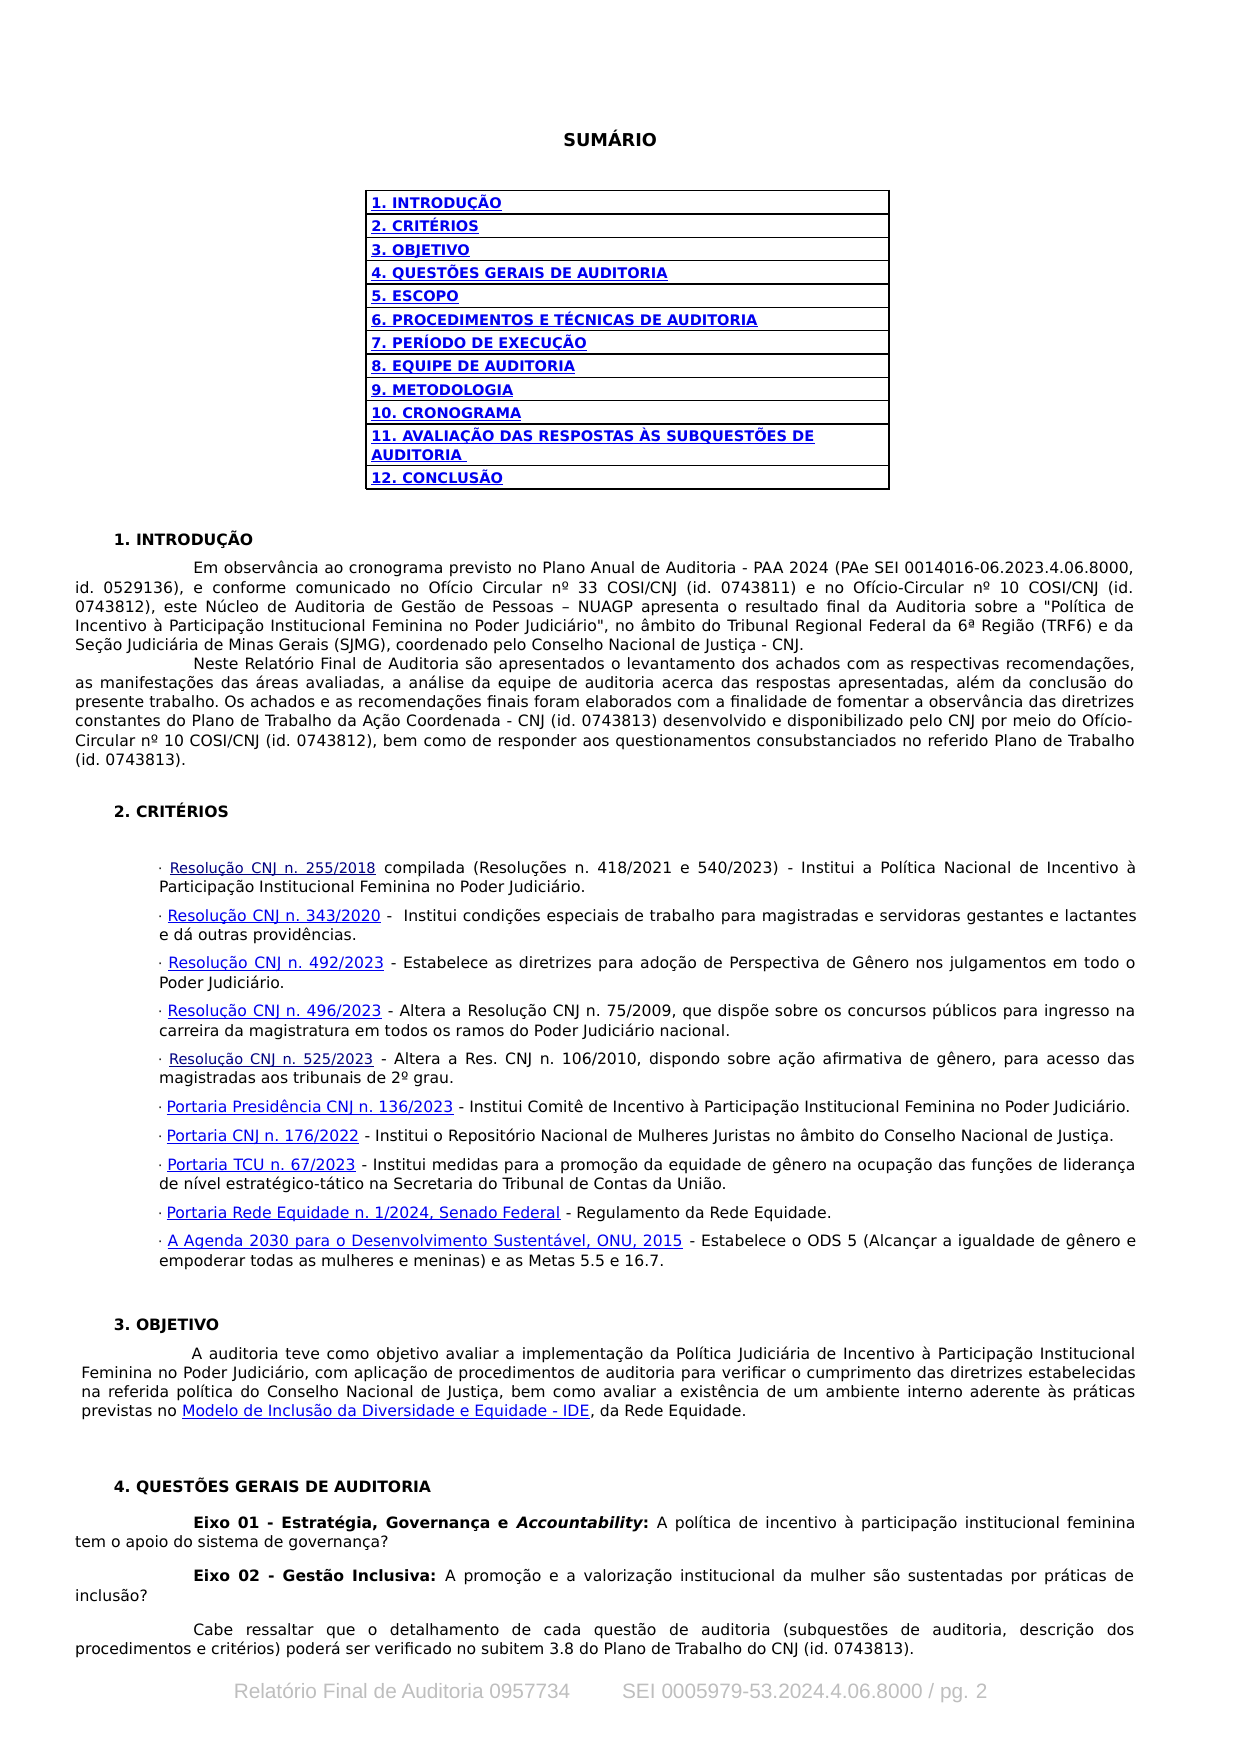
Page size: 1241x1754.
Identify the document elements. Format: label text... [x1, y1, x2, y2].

table_cell 3. OBJETIVO [367, 238, 888, 260]
text Eixo 02 - Gestão Inclusiva: A promoção e a valorização institucional da mulher são sustentadas por práticas de inclusão? [75, 1567, 1136, 1605]
table_header 1. INTRODUÇÃO [367, 191, 888, 213]
table_cell 9. METODOLOGIA [367, 378, 888, 400]
text · Resolução CNJ n. 343/2020 - Institui condições especiais de trabalho para magistradas e servidoras gestantes e lactantes e dá outras providências. [158, 907, 1137, 944]
subtitle 2. CRITÉRIOS [113, 803, 1165, 822]
subtitle SUMÁRIO [75, 130, 1145, 151]
table_cell 8. EQUIPE DE AUDITORIA [367, 355, 888, 376]
text · Portaria Presidência CNJ n. 136/2023 - Institui Comitê de Incentivo à Participação Institucional Feminina no Poder Judiciário. [158, 1098, 1137, 1116]
table_cell 12. CONCLUSÃO [367, 466, 888, 488]
text · Portaria Rede Equidade n. 1/2024, Senado Federal - Regulamento da Rede Equidade. [158, 1204, 1165, 1222]
table_cell 4. QUESTÕES GERAIS DE AUDITORIA [367, 261, 888, 283]
table_cell 6. PROCEDIMENTOS E TÉCNICAS DE AUDITORIA [367, 308, 888, 330]
table_cell 10. CRONOGRAMA [367, 401, 888, 423]
text · Resolução CNJ n. 255/2018 compilada (Resoluções n. 418/2021 e 540/2023) - Institui a Política Nacional de Incentivo à Participação Institucional Feminina no Poder Judiciário. [158, 859, 1137, 896]
text · A Agenda 2030 para o Desenvolvimento Sustentável, ONU, 2015 - Estabelece o ODS 5 (Alcançar a igualdade de gênero e empoderar todas as mulheres e meninas) e as Metas 5.5 e 16.7. [158, 1232, 1137, 1270]
text Em observância ao cronograma previsto no Plano Anual de Auditoria - PAA 2024 (PAe SEI 0014016-06.2023.4.06.8000, id. 0529136), e conforme comunicado no Ofício Circular nº 33 COSI/CNJ (id. 0743811) e no Ofício-Circular nº 10 COSI/CNJ (id. 0743812), este Núcleo de Auditoria de Gestão de Pessoas – NUAGP apresenta o resultado final da Auditoria sobre a "Política de Incentivo à Participação Institucional Feminina no Poder Judiciário", no âmbito do Tribunal Regional Federal da 6ª Região (TRF6) e da Seção Judiciária de Minas Gerais (SJMG), coordenado pelo Conselho Nacional de Justiça - CNJ. [75, 559, 1136, 654]
text · Resolução CNJ n. 492/2023 - Estabelece as diretrizes para adoção de Perspectiva de Gênero nos julgamentos em todo o Poder Judiciário. [158, 954, 1137, 992]
text · Resolução CNJ n. 525/2023 - Altera a Res. CNJ n. 106/2010, dispondo sobre ação afirmativa de gênero, para acesso das magistradas aos tribunais de 2º grau. [158, 1050, 1137, 1088]
text Neste Relatório Final de Auditoria são apresentados o levantamento dos achados com as respectivas recomendações, as manifestações das áreas avaliadas, a análise da equipe de auditoria acerca das respostas apresentadas, além da conclusão do presente trabalho. Os achados e as recomendações finais foram elaborados com a finalidade de fomentar a observância das diretrizes constantes do Plano de Trabalho da Ação Coordenada - CNJ (id. 0743813) desenvolvido e disponibilizado pelo CNJ por meio do Ofício-Circular nº 10 COSI/CNJ (id. 0743812), bem como de responder aos questionamentos consubstanciados no referido Plano de Trabalho (id. 0743813). [75, 655, 1136, 769]
table_cell 11. AVALIAÇÃO DAS RESPOSTAS ÀS SUBQUESTÕES DE AUDITORIA [367, 425, 888, 464]
text · Resolução CNJ n. 496/2023 - Altera a Resolução CNJ n. 75/2009, que dispõe sobre os concursos públicos para ingresso na carreira da magistratura em todos os ramos do Poder Judiciário nacional. [158, 1002, 1137, 1040]
text · Portaria TCU n. 67/2023 - Institui medidas para a promoção da equidade de gênero na ocupação das funções de liderança de nível estratégico-tático na Secretaria do Tribunal de Contas da União. [158, 1156, 1137, 1193]
subtitle 1. INTRODUÇÃO [113, 531, 1165, 549]
text Cabe ressaltar que o detalhamento de cada questão de auditoria (subquestões de auditoria, descrição dos procedimentos e critérios) poderá ser verificado no subitem 3.8 do Plano de Trabalho do CNJ (id. 0743813). [75, 1621, 1136, 1658]
table_cell 7. PERÍODO DE EXECUÇÃO [367, 331, 888, 353]
subtitle 4. QUESTÕES GERAIS DE AUDITORIA [113, 1477, 1165, 1496]
text · Portaria CNJ n. 176/2022 - Institui o Repositório Nacional de Mulheres Juristas no âmbito do Conselho Nacional de Justiça. [158, 1127, 1137, 1145]
text A auditoria teve como objetivo avaliar a implementação da Política Judiciária de Incentivo à Participação Institucional Feminina no Poder Judiciário, com aplicação de procedimentos de auditoria para verificar o cumprimento das diretrizes estabelecidas na referida política do Conselho Nacional de Justiça, bem como avaliar a existência de um ambiente interno aderente às práticas previstas no Modelo de Inclusão da Diversidade e Equidade - IDE, da Rede Equidade. [81, 1345, 1137, 1420]
text Eixo 01 - Estratégia, Governança e Accountability: A política de incentivo à participação institucional feminina tem o apoio do sistema de governança? [75, 1514, 1136, 1551]
table_cell 5. ESCOPO [367, 285, 888, 306]
subtitle 3. OBJETIVO [113, 1316, 1165, 1334]
table_cell 2. CRITÉRIOS [367, 215, 888, 236]
